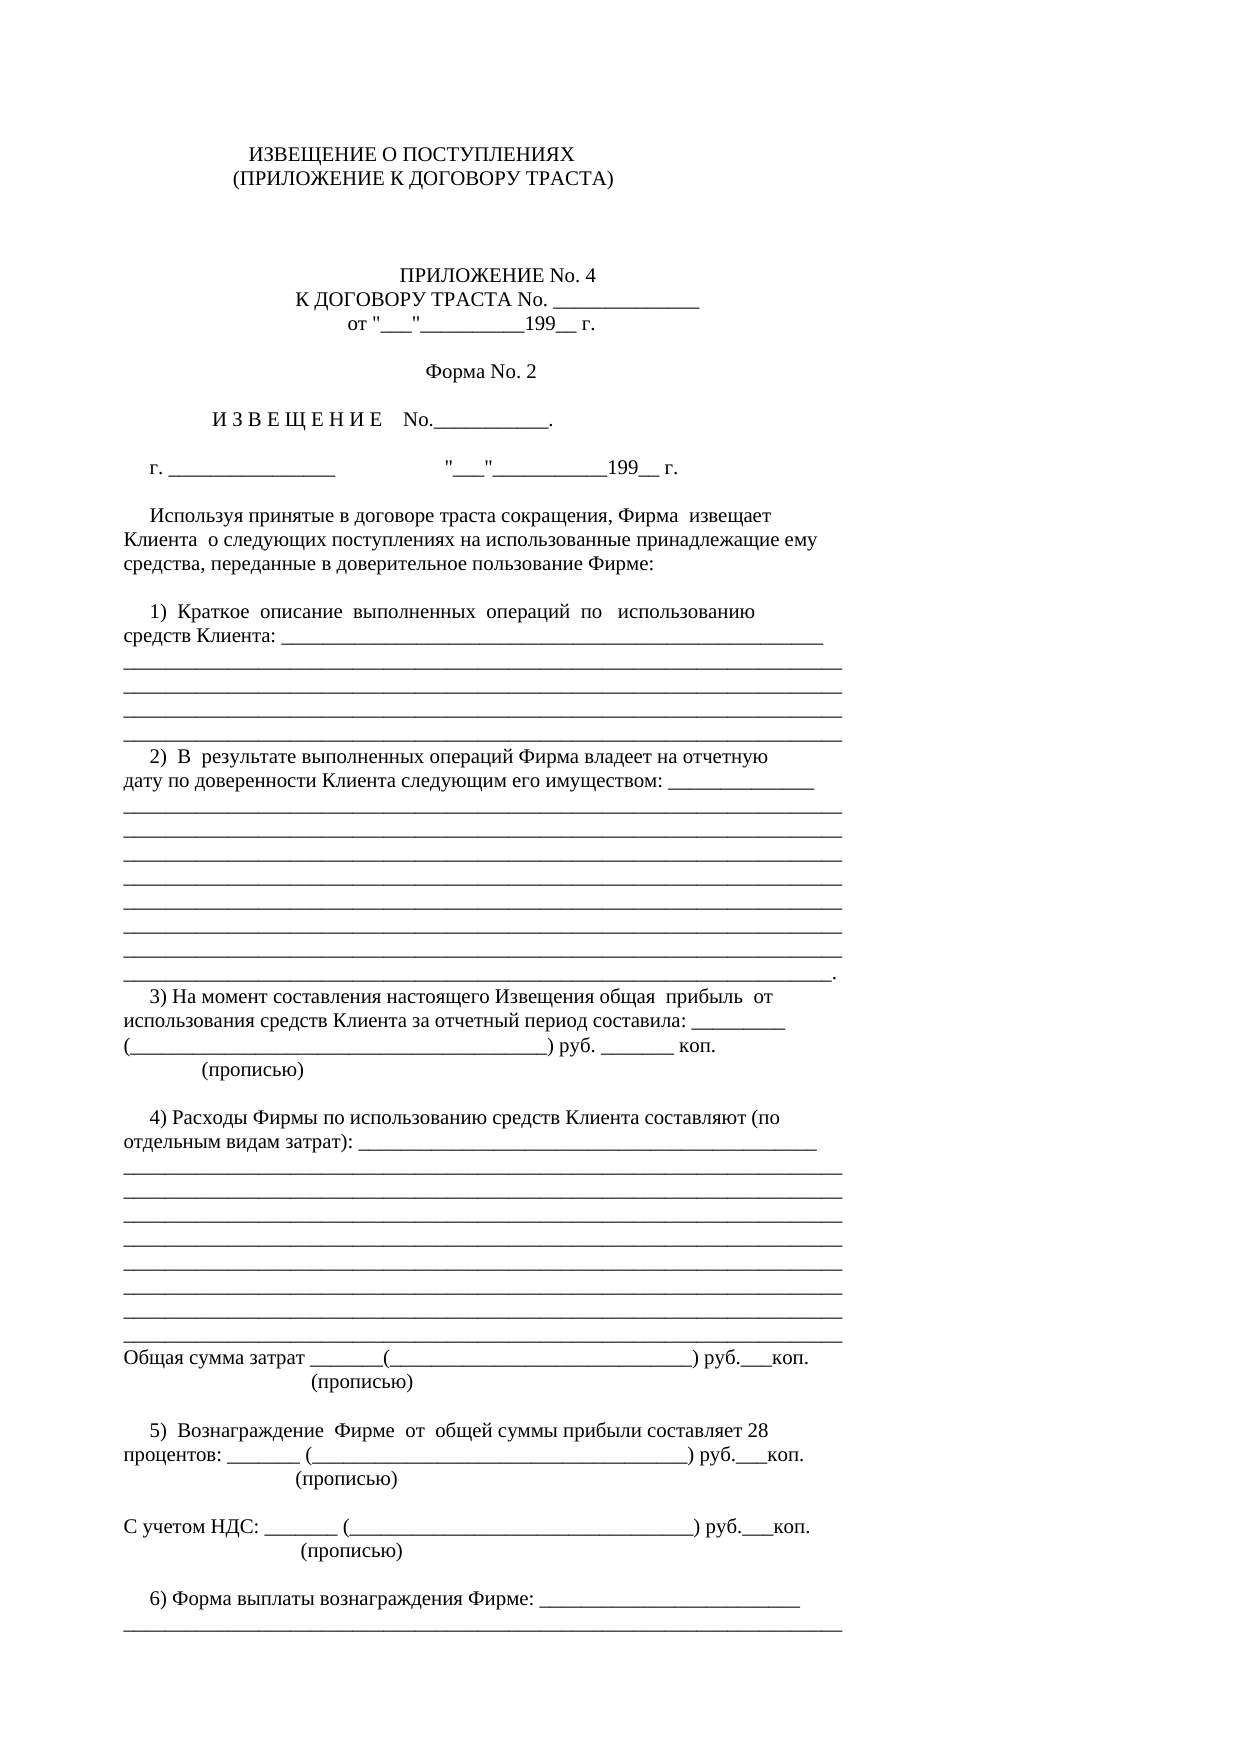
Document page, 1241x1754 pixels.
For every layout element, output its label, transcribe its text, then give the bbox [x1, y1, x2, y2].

text (________________________________________) руб. _______ коп. [118, 1032, 1122, 1057]
text _____________________________________________________________________ [118, 1273, 1122, 1297]
text средств Клиента: ____________________________________________________ [118, 623, 1122, 647]
text Форма Nо. 2 [118, 359, 1122, 383]
text 6) Форма выплаты вознаграждения Фирме: _________________________ [118, 1586, 1122, 1610]
text г. ________________ "___"___________199__ г. [118, 455, 1122, 479]
text _____________________________________________________________________ [118, 672, 1122, 696]
text (прописью) [118, 1369, 1122, 1393]
text _____________________________________________________________________ [118, 1321, 1122, 1345]
text отдельным видам затрат): ____________________________________________ [118, 1129, 1122, 1153]
text ПРИЛОЖЕНИЕ Nо. 4 [118, 262, 1122, 287]
text 4) Расходы Фирмы по использованию средств Клиента составляют (по [118, 1105, 1122, 1129]
text дату по доверенности Клиента следующим его имуществом: ______________ [118, 768, 1122, 792]
text _____________________________________________________________________ [118, 1177, 1122, 1201]
text _____________________________________________________________________ [118, 1153, 1122, 1177]
text (прописью) [118, 1057, 1122, 1081]
text _____________________________________________________________________ [118, 888, 1122, 912]
text Используя принятые в договоре траста сокращения, Фирма извещает [118, 503, 1122, 527]
text _____________________________________________________________________ [118, 1201, 1122, 1225]
text К ДОГОВОРУ ТРАСТА Nо. ______________ [118, 287, 1122, 311]
text _____________________________________________________________________ [118, 696, 1122, 720]
text _____________________________________________________________________ [118, 864, 1122, 888]
text (прописью) [118, 1538, 1122, 1562]
text 5) Вознаграждение Фирме от общей суммы прибыли составляет 28 [118, 1417, 1122, 1442]
text _____________________________________________________________________ [118, 1249, 1122, 1273]
text использования средств Клиента за отчетный период составила: _________ [118, 1008, 1122, 1032]
text (ПРИЛОЖЕНИЕ К ДОГОВОРУ ТРАСТА) [118, 166, 1122, 190]
text С учетом НДС: _______ (_________________________________) руб.___коп. [118, 1514, 1122, 1538]
text _____________________________________________________________________ [118, 1225, 1122, 1249]
text средства, переданные в доверительное пользование Фирме: [118, 551, 1122, 575]
text _____________________________________________________________________ [118, 936, 1122, 960]
text Клиента о следующих поступлениях на использованные принадлежащие ему [118, 527, 1122, 551]
text (прописью) [118, 1466, 1122, 1490]
text _____________________________________________________________________ [118, 792, 1122, 816]
text _____________________________________________________________________ [118, 647, 1122, 672]
text _____________________________________________________________________ [118, 720, 1122, 744]
text _____________________________________________________________________ [118, 1610, 1122, 1634]
text 1) Краткое описание выполненных операций по использованию [118, 599, 1122, 623]
text _____________________________________________________________________ [118, 840, 1122, 864]
text И З В Е Щ Е Н И Е Nо.___________. [118, 407, 1122, 431]
text ____________________________________________________________________. [118, 960, 1122, 984]
text _____________________________________________________________________ [118, 1297, 1122, 1321]
text Общая сумма затрат _______(_____________________________) руб.___коп. [118, 1345, 1122, 1369]
text 3) На момент составления настоящего Извещения общая прибыль от [118, 984, 1122, 1008]
text _____________________________________________________________________ [118, 912, 1122, 936]
text от "___"__________199__ г. [118, 311, 1122, 335]
text _____________________________________________________________________ [118, 816, 1122, 840]
text 2) В результате выполненных операций Фирма владеет на отчетную [118, 744, 1122, 768]
text ИЗВЕЩЕНИЕ О ПОСТУПЛЕНИЯХ [118, 142, 1122, 166]
text процентов: _______ (____________________________________) руб.___коп. [118, 1442, 1122, 1466]
